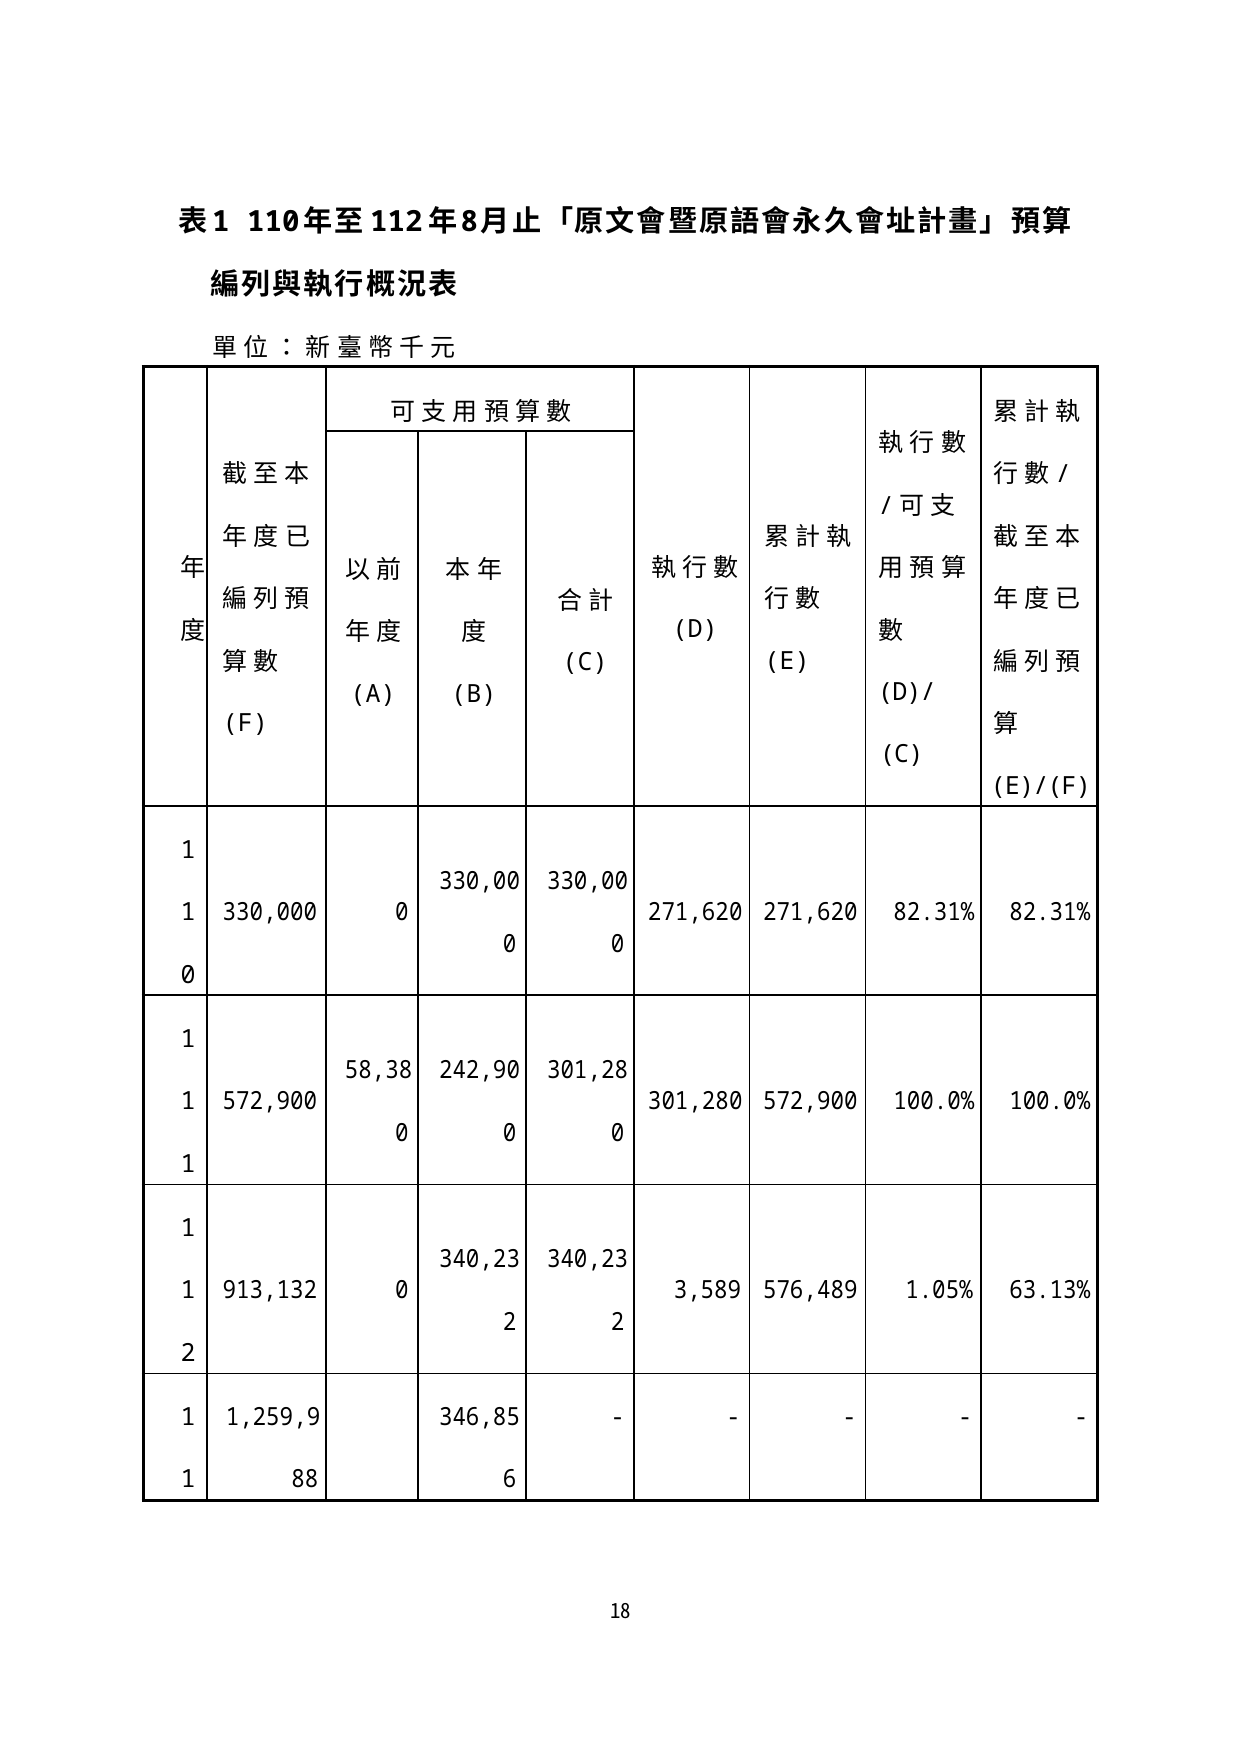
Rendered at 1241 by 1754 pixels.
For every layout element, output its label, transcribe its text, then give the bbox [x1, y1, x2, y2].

table_cell 1,259,988 [208, 1374, 325, 1499]
table_cell - [866, 1374, 980, 1499]
table_header 累計執行數(E) [750, 368, 865, 805]
table_cell 0 [327, 807, 417, 994]
table_cell - [635, 1374, 749, 1499]
table_cell - [750, 1374, 865, 1499]
table_cell 111 [145, 996, 206, 1183]
table_cell 82.31% [982, 807, 1096, 994]
table_cell 301,280 [635, 996, 749, 1183]
table_cell 576,489 [750, 1185, 865, 1372]
table_cell 100.0% [982, 996, 1096, 1183]
table_header 截至本年度已編列預算數(F) [208, 368, 325, 805]
table_cell 110 [145, 807, 206, 994]
table_cell 112 [145, 1185, 206, 1372]
table_cell [327, 1374, 417, 1499]
table_cell - [982, 1374, 1096, 1499]
table_cell 346,856 [419, 1374, 525, 1499]
table_cell 63.13% [982, 1185, 1096, 1372]
table_cell 330,000 [208, 807, 325, 994]
table_cell 以前 年度 (A) [327, 432, 417, 805]
table_cell 301,280 [527, 996, 633, 1183]
table_cell 3,589 [635, 1185, 749, 1372]
table_header 執行數/可支用預算數 (D)/(C) [866, 368, 980, 805]
table_cell 11 [145, 1374, 206, 1499]
table_cell 合計 (C) [527, 432, 633, 805]
table_cell 82.31% [866, 807, 980, 994]
table_cell - [527, 1374, 633, 1499]
table_header 執行數 (D) [635, 368, 749, 805]
table_header 可支用預算數 [327, 368, 633, 430]
table_cell 572,900 [208, 996, 325, 1183]
table_cell 271,620 [635, 807, 749, 994]
table_cell 572,900 [750, 996, 865, 1183]
table_cell 100.0% [866, 996, 980, 1183]
table_header 累計執行數/截至本年度已編列預算 (E)/(F) [982, 368, 1096, 805]
table_cell 340,232 [527, 1185, 633, 1372]
table_cell 330,000 [419, 807, 525, 994]
table_cell 0 [327, 1185, 417, 1372]
table_cell 330,000 [527, 807, 633, 994]
table_cell 340,232 [419, 1185, 525, 1372]
text 表1 110年至112年8月止「原文會暨原語會永久會址計畫」預算編列與執行概況表 單位：新臺幣千元 [143, 177, 1097, 365]
table_cell 本年度 (B) [419, 432, 525, 805]
table_cell 271,620 [750, 807, 865, 994]
table_cell 58,380 [327, 996, 417, 1183]
table_cell 242,900 [419, 996, 525, 1183]
table_cell 913,132 [208, 1185, 325, 1372]
table_cell 1.05% [866, 1185, 980, 1372]
table_header 年度 [145, 368, 206, 805]
